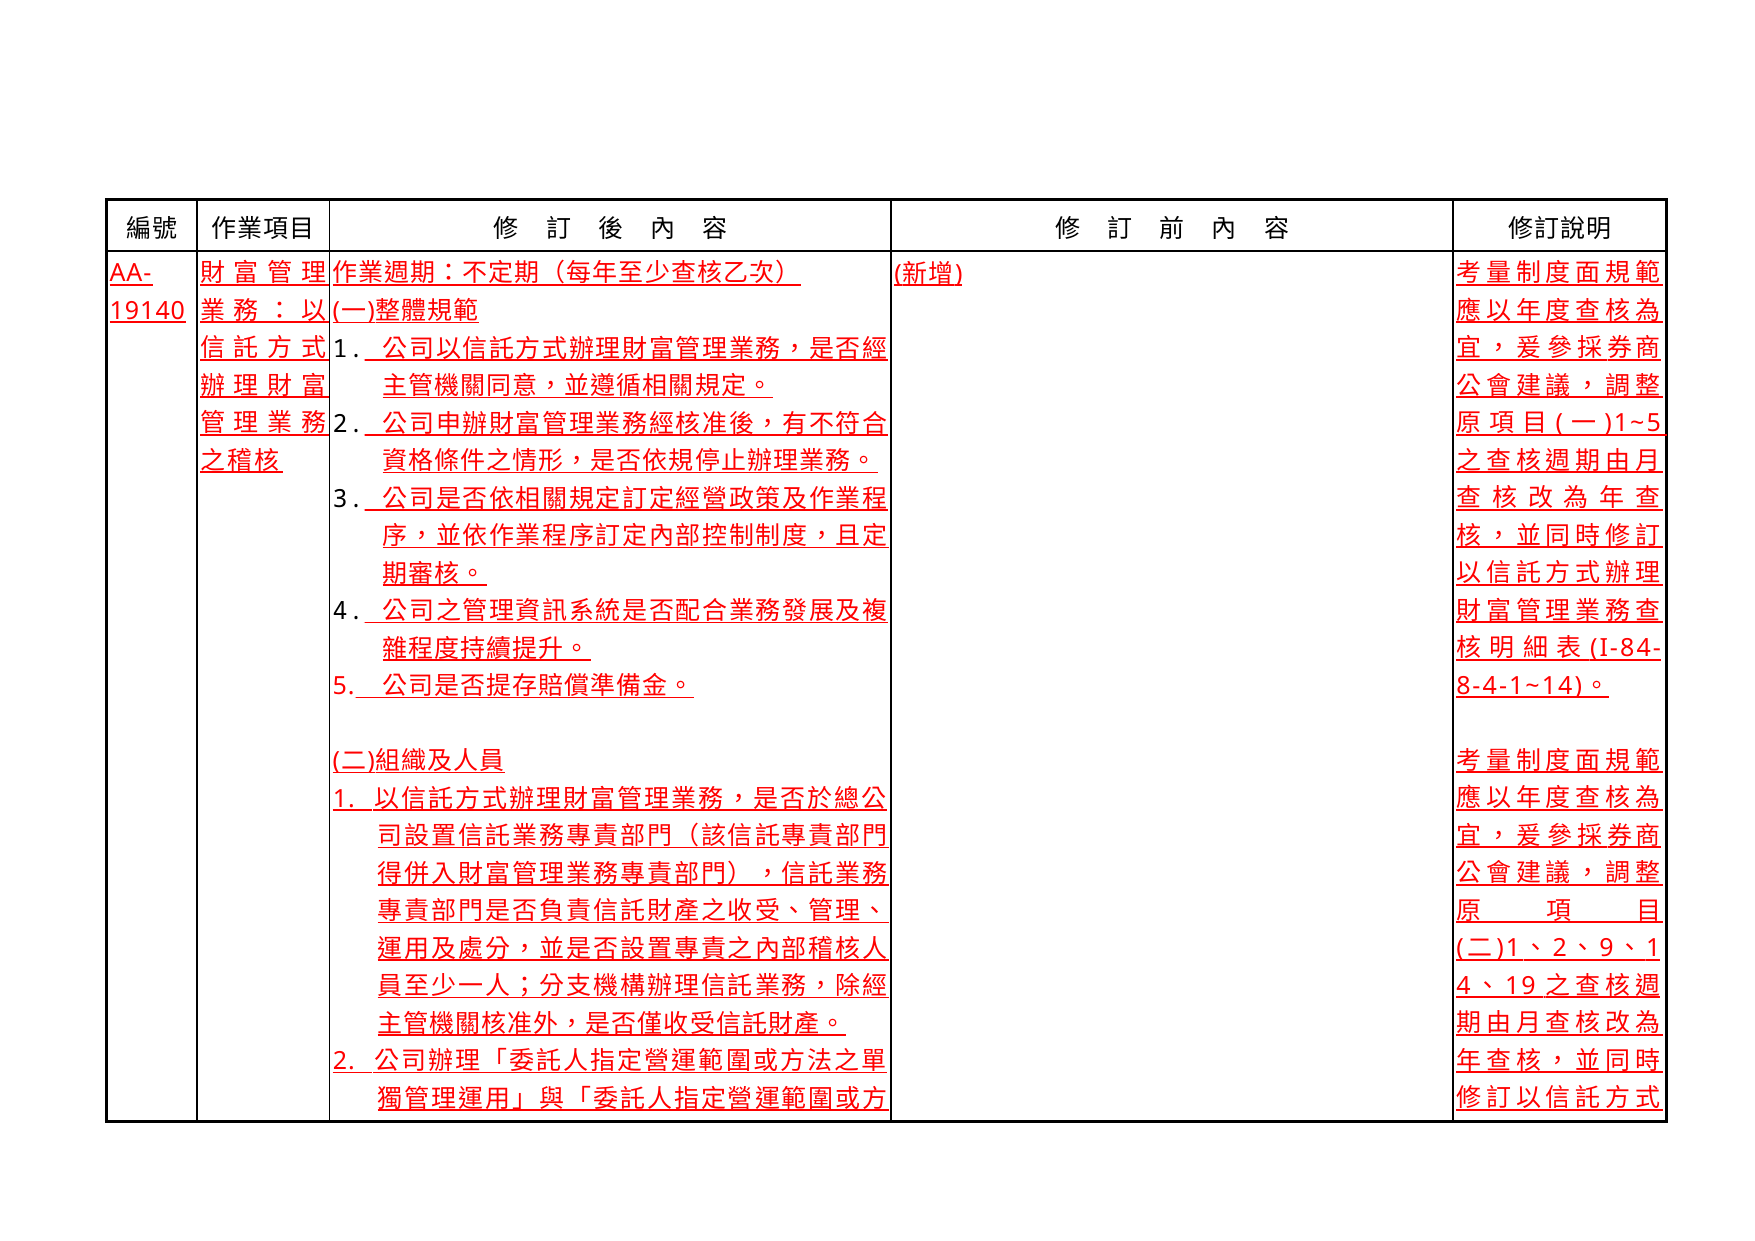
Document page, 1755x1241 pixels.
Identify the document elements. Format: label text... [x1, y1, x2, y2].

table_cell AA- 19140 [108, 252, 196, 1120]
table_header 編號 [108, 201, 196, 250]
table_cell 考量制度面規範應以年度查核為宜，爰參採券商公會建議，調整原項目(一)1~5之查核週期由月查核改為年查核，並同時修訂以信託方式辦理財富管理業務查核明細表(I-84-8-4-1~14)。 考量制度面規範應以年度查核為宜，爰參採券商公會建議，調整原項目(二)1、2、9、14、19之查核週期由月查核改為年查核，並同時修訂以信託方式 [1454, 252, 1665, 1120]
table_cell 作業週期：不定期（每年至少查核乙次） (一)整體規範 公司以信託方式辦理財富管理業務，是否經主管機關同意，並遵循相關規定。 公司申辦財富管理業務經核准後，有不符合資格條件之情形，是否依規停止辦理業務。 公司是否依相關規定訂定經營政策及作業程序，並依作業程序訂定內部控制制度，且定期審核。 公司之管理資訊系統是否配合業務發展及複雜程度持續提升。 公司是否提存賠償準備金。 (二)組織及人員 1. 以信託方式辦理財富管理業務，是否於總公司設置信託業務專責部門（該信託專責部門得併入財富管理業務專責部門），信託業務專責部門是否負責信託財產之收受、管理、運用及處分，並是否設置專責之內部稽核人員至少一人；分支機構辦理信託業務，除經主管機關核准外，是否僅收受信託財產。 2. 公司辦理「委託人指定營運範圍或方法之單獨管理運用」與「委託人指定營運範圍或方 [330, 252, 890, 1120]
table_header 修 訂 後 內 容 [330, 201, 890, 250]
table_header 作業項目 [198, 201, 329, 250]
table_cell 財富管理業務：以信託方式辦理財富管理業務之稽核 [198, 252, 329, 1120]
table_header 修 訂 前 內 容 [892, 201, 1452, 250]
table_cell (新增) [892, 252, 1452, 1120]
table_header 修訂說明 [1454, 201, 1665, 250]
